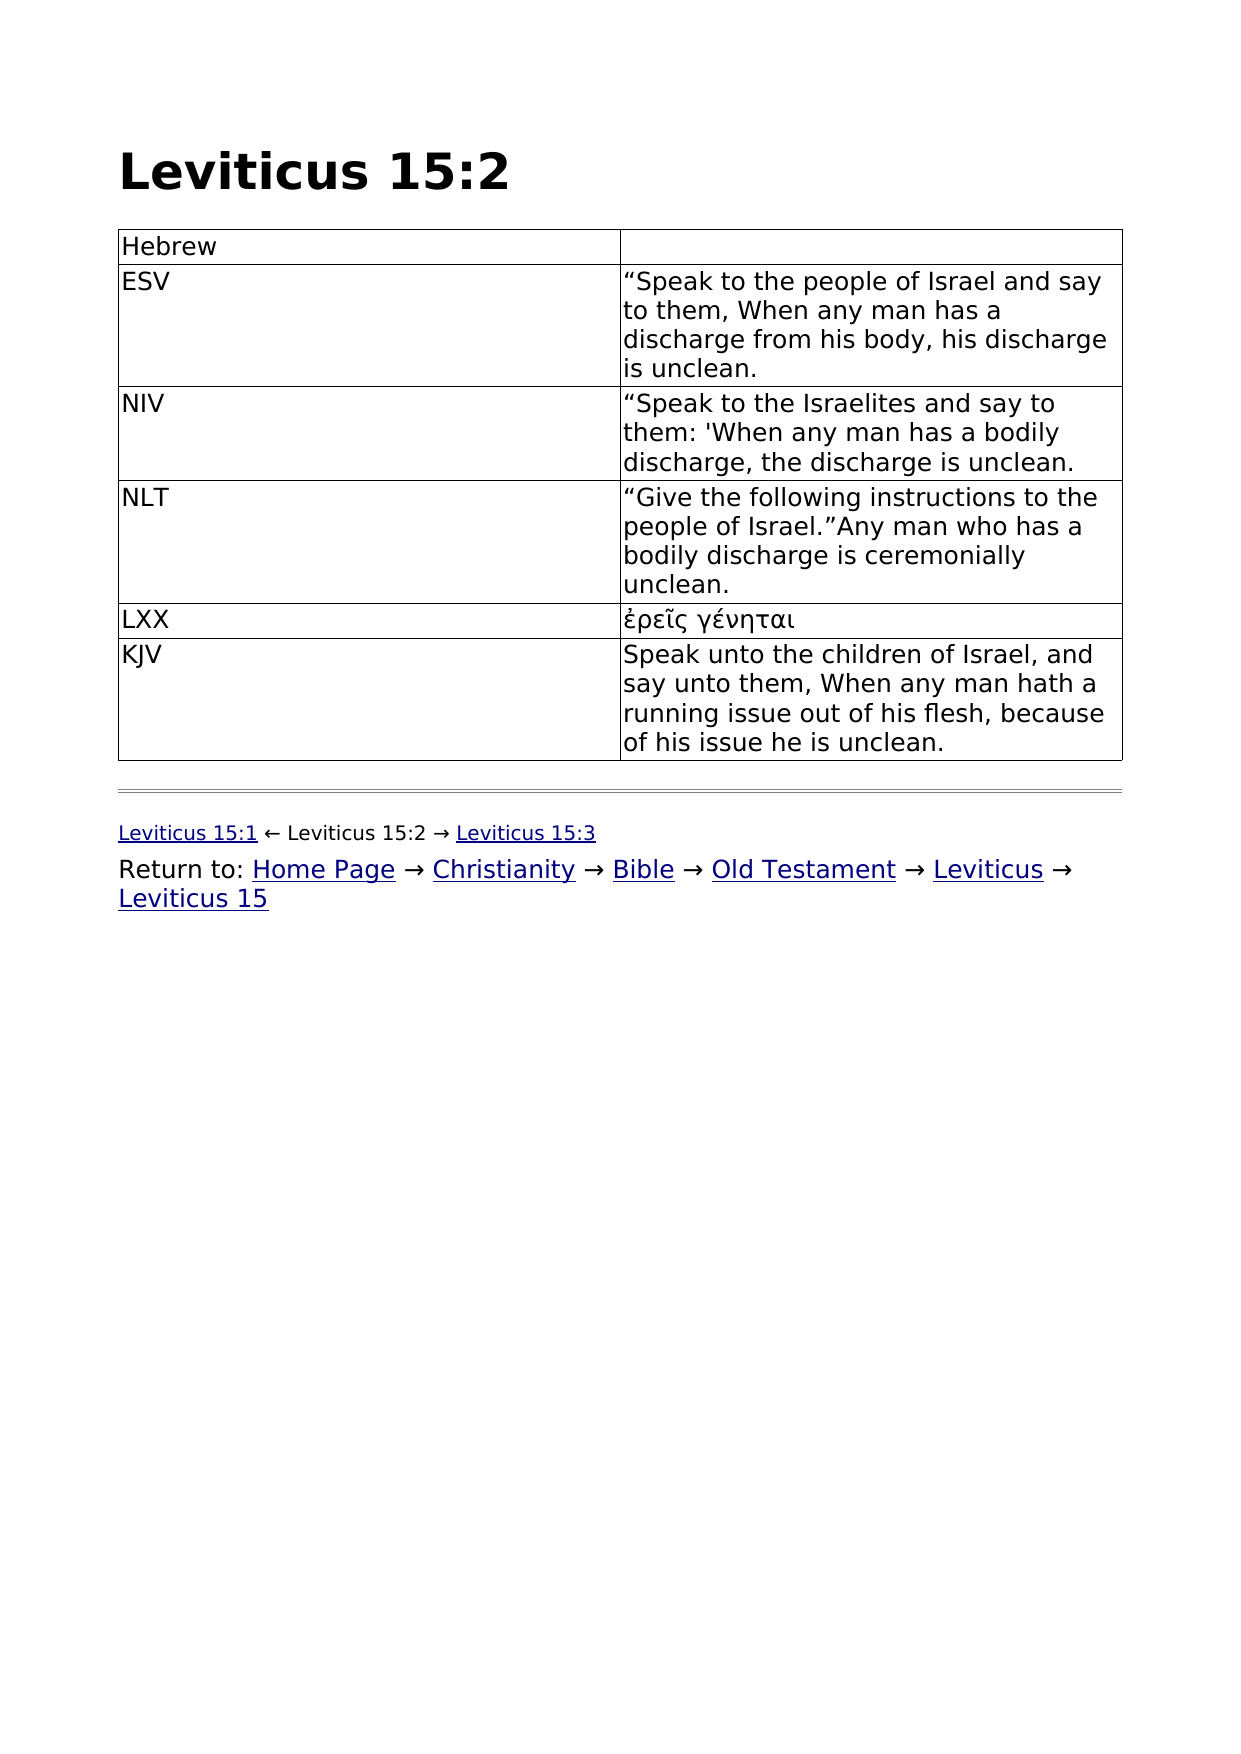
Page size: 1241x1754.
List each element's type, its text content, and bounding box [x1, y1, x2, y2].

table_header [621, 230, 1122, 264]
table_cell ESV [119, 265, 620, 386]
table_cell NIV [119, 387, 620, 480]
table_cell “Give the following instructions to the people of Israel.”Any man who has a bodily discharge is ceremonially unclean. [621, 481, 1122, 602]
table_cell ἐρεῖς γένηται [621, 604, 1122, 637]
table_header Hebrew [119, 230, 620, 264]
text Leviticus 15:1 ← Leviticus 15:2 → Leviticus 15:3 [118, 821, 1122, 855]
table_cell “Speak to the Israelites and say to them: 'When any man has a bodily discharge, the discharge is unclean. [621, 387, 1122, 480]
table_cell KJV [119, 639, 620, 760]
table_cell “Speak to the people of Israel and say to them, When any man has a discharge from his body, his discharge is unclean. [621, 265, 1122, 386]
table_cell NLT [119, 481, 620, 602]
subtitle Leviticus 15:2 [118, 143, 1122, 201]
table_cell Speak unto the children of Israel, and say unto them, When any man hath a running issue out of his flesh, because of his issue he is unclean. [621, 639, 1122, 760]
table_cell LXX [119, 604, 620, 637]
text Return to: Home Page → Christianity → Bible → Old Testament → Leviticus → Leviticus 15 [118, 855, 1122, 914]
